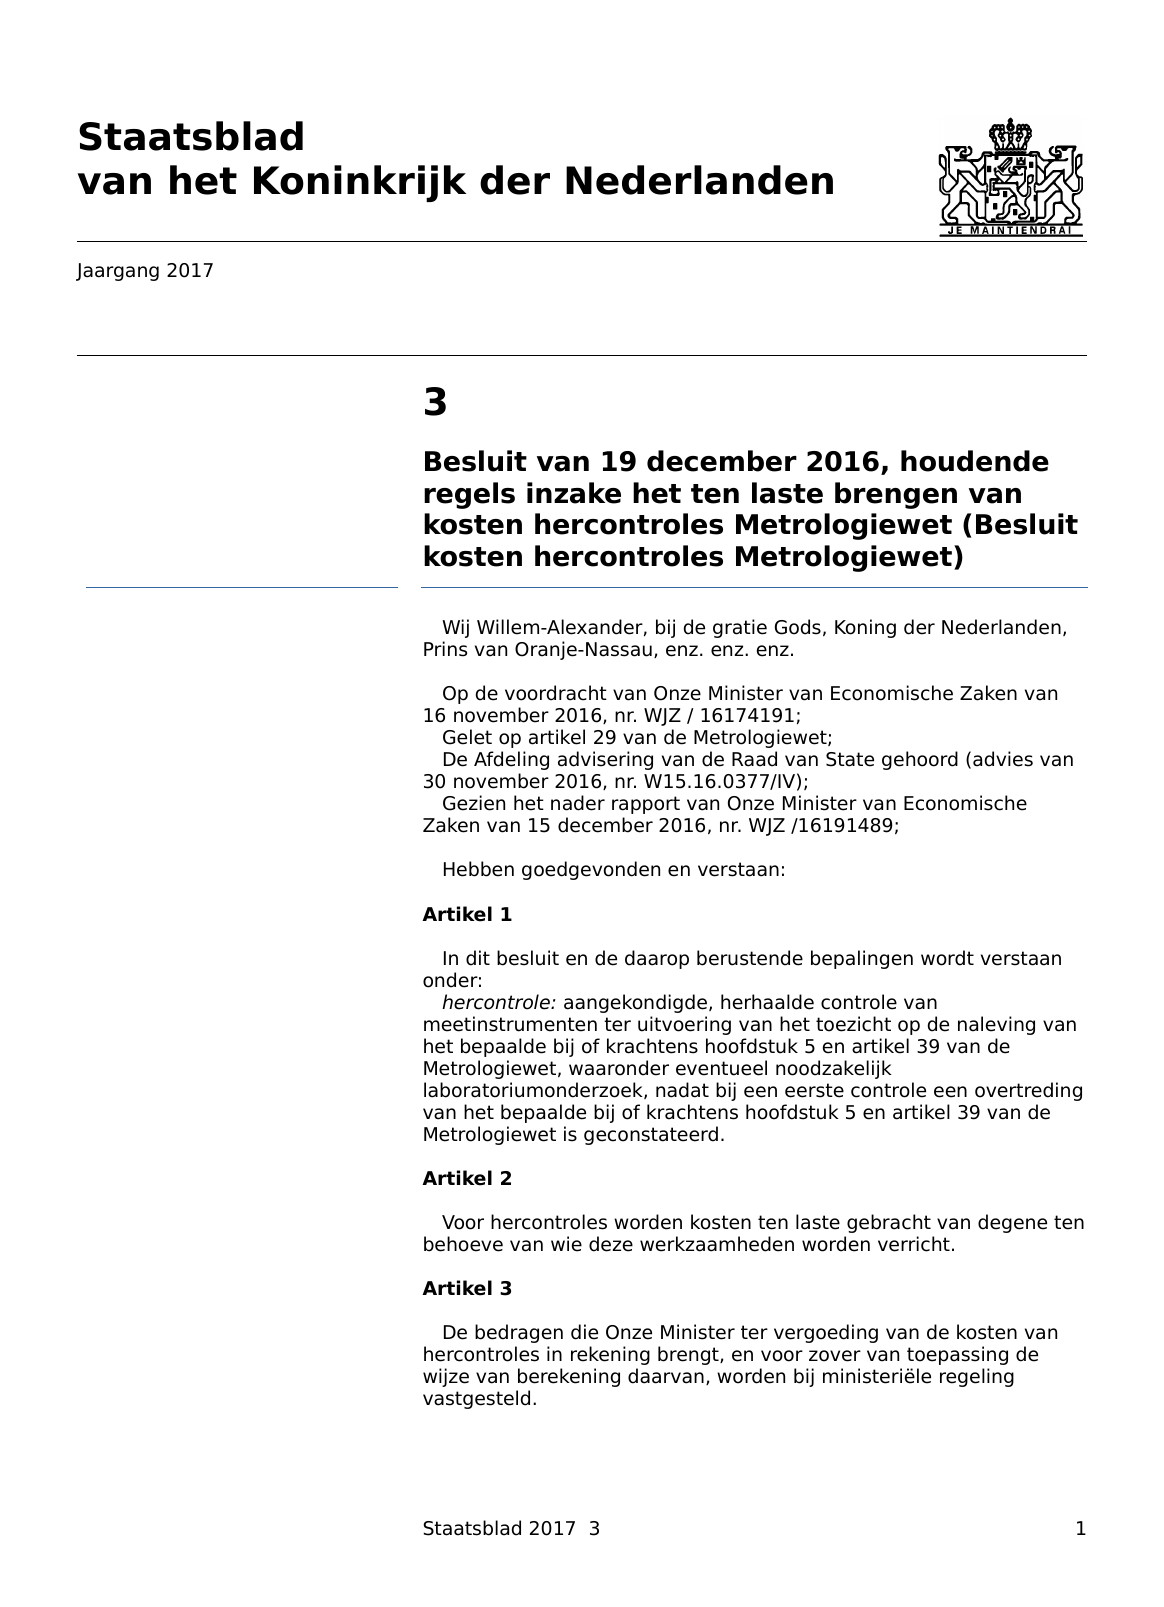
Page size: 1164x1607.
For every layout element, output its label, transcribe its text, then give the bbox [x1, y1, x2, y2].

picture [936, 115, 1087, 240]
text Wij Willem-Alexander, bij de gratie Gods, Koning der Nederlanden, Prins van Oranje-Nassau, enz. enz. enz. [422, 617, 1087, 661]
table_header Staatsblad van het Koninkrijk der Nederlanden [77, 100, 886, 241]
table_cell Jaargang 2017 [77, 242, 1087, 355]
subtitle 3 [422, 381, 1087, 424]
subtitle Artikel 1 [422, 903, 1087, 926]
subtitle Artikel 3 [422, 1278, 1087, 1300]
text De Afdeling advisering van de Raad van State gehoord (advies van 30 november 2016, nr. W15.16.0377/IV); [422, 749, 1087, 793]
text Voor hercontroles worden kosten ten laste gebracht van degene ten behoeve van wie deze werkzaamheden worden verricht. [422, 1212, 1087, 1256]
subtitle Artikel 2 [422, 1168, 1087, 1190]
text Gelet op artikel 29 van de Metrologiewet; [422, 727, 1087, 749]
text In dit besluit en de daarop berustende bepalingen wordt verstaan onder: [422, 948, 1087, 992]
text Gezien het nader rapport van Onze Minister van Economische Zaken van 15 december 2016, nr. WJZ /16191489; [422, 793, 1087, 837]
text De bedragen die Onze Minister ter vergoeding van de kosten van hercontroles in rekening brengt, en voor zover van toepassing de wijze van berekening daarvan, worden bij ministeriële regeling vastgesteld. [422, 1322, 1087, 1410]
text Hebben goedgevonden en verstaan: [422, 859, 1087, 881]
text hercontrole: aangekondigde, herhaalde controle van meetinstrumenten ter uitvoering van het toezicht op de naleving van het bepaalde bij of krachtens hoofdstuk 5 en artikel 39 van de Metrologiewet, waaronder eventueel noodzakelijk laboratoriumonderzoek, nadat bij een eerste controle een overtreding van het bepaalde bij of krachtens hoofdstuk 5 en artikel 39 van de Metrologiewet is geconstateerd. [422, 992, 1087, 1146]
text Op de voordracht van Onze Minister van Economische Zaken van 16 november 2016, nr. WJZ / 16174191; [422, 683, 1087, 727]
table_header [886, 100, 1087, 241]
text Besluit van 19 december 2016, houdende regels inzake het ten laste brengen van kosten hercontroles Metrologiewet (Besluit kosten hercontroles Metrologiewet) [422, 447, 1087, 573]
